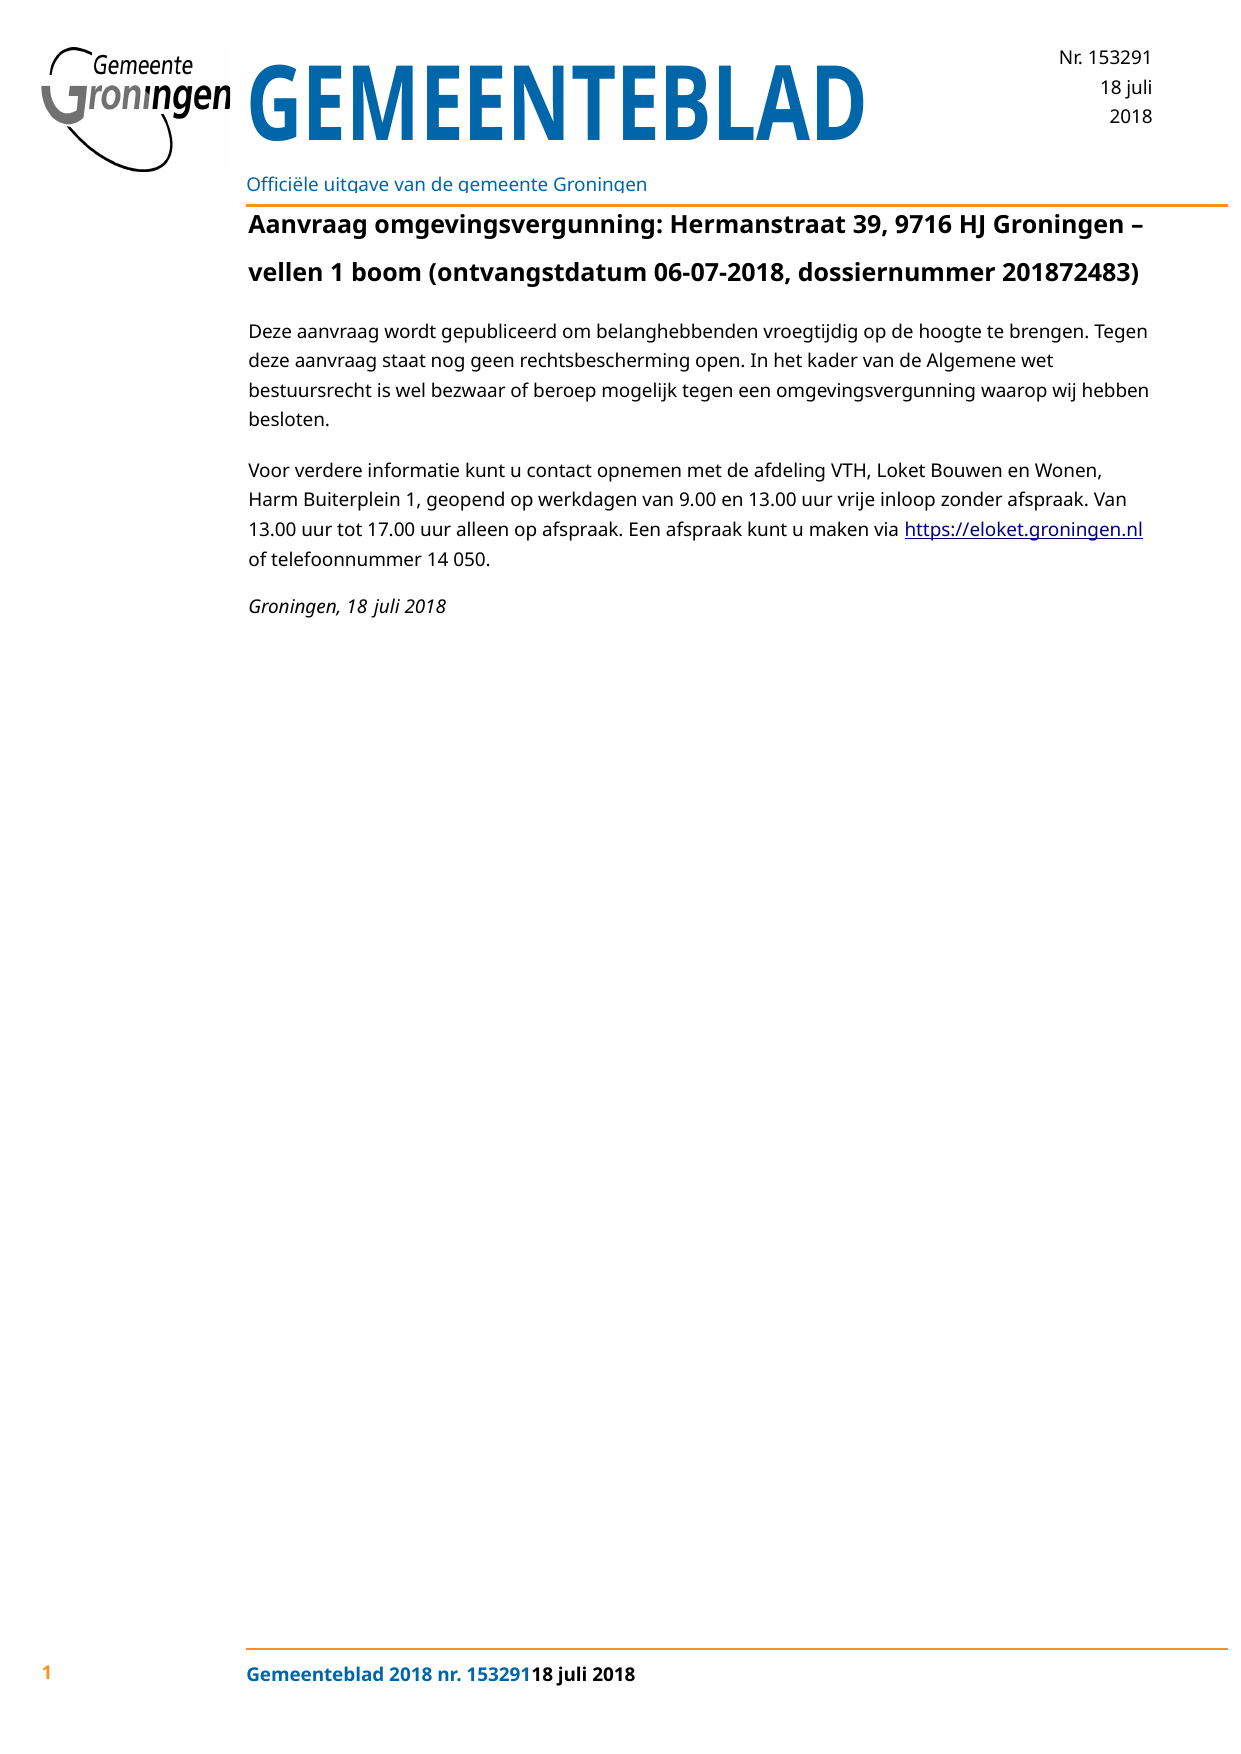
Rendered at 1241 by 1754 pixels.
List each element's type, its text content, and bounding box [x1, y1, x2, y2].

text Groningen, 18 juli 2018 [248, 594, 1152, 619]
text Voor verdere informatie kunt u contact opnemen met de afdeling VTH, Loket Bouwen en Wonen, Harm Buiterplein 1, geopend op werkdagen van 9.00 en 13.00 uur vrije inloop zonder afspraak. Van 13.00 uur tot 17.00 uur alleen op afspraak. Een afspraak kunt u maken via https://eloket.groningen.nl of telefoonnummer 14 050. [248, 457, 1152, 572]
picture [41, 47, 231, 172]
text Deze aanvraag wordt gepubliceerd om belanghebbenden vroegtijdig op de hoogte te brengen. Tegen deze aanvraag staat nog geen rechtsbescherming open. In het kader van de Algemene wet bestuursrecht is wel bezwaar of beroep mogelijk tegen een omgevingsvergunning waarop wij hebben besloten. [248, 318, 1152, 432]
text Aanvraag omgevingsvergunning: Hermanstraat 39, 9716 HJ Groningen – vellen 1 boom (ontvangstdatum 06-07-2018, dossiernummer 201872483) [248, 207, 1152, 288]
